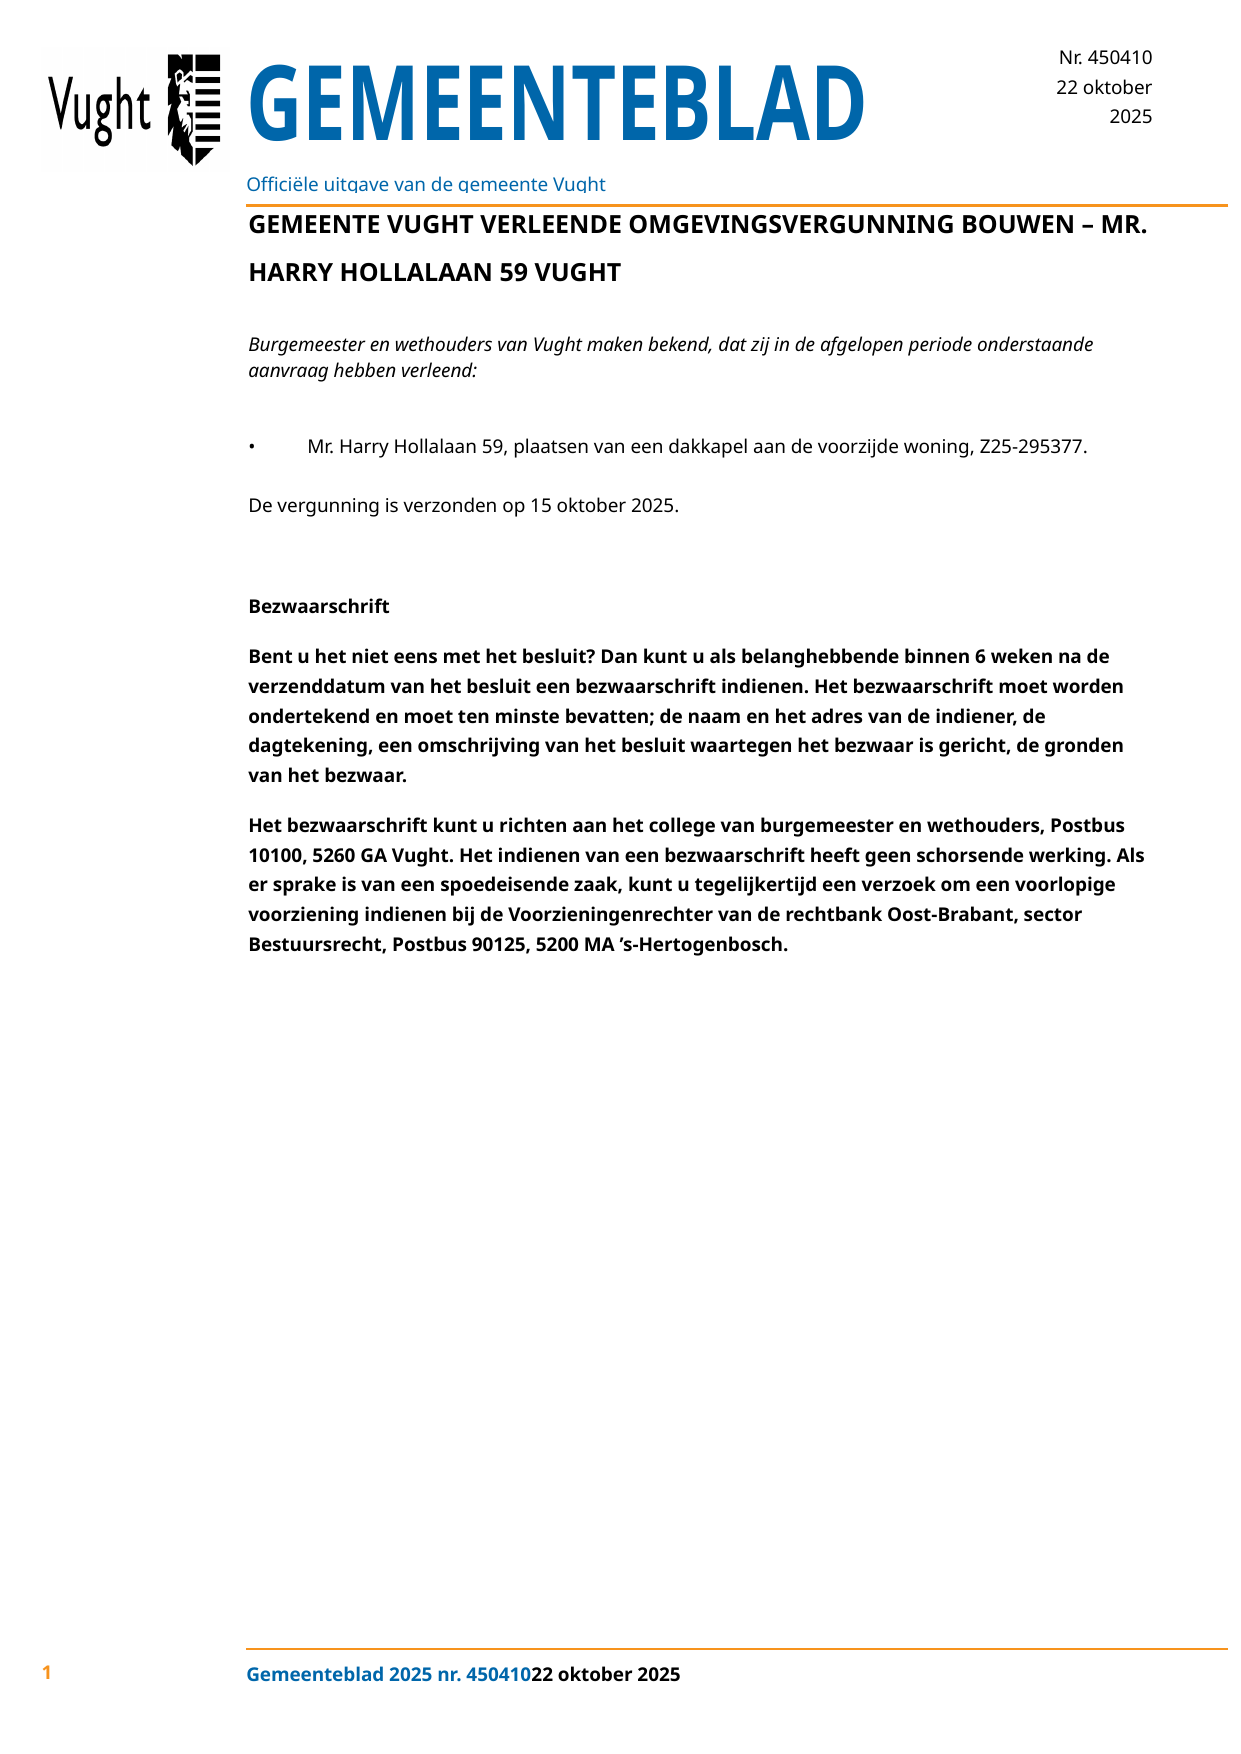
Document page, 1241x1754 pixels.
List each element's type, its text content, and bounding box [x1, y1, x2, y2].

text Bent u het niet eens met het besluit? Dan kunt u als belanghebbende binnen 6 weken na de verzenddatum van het besluit een bezwaarschrift indienen. Het bezwaarschrift moet worden ondertekend en moet ten minste bevatten; de naam en het adres van de indiener, de dagtekening, een omschrijving van het besluit waartegen het bezwaar is gericht, de gronden van het bezwaar. [248, 644, 1152, 788]
text Bezwaarschrift [248, 593, 1152, 619]
list Mr. Harry Hollalaan 59, plaatsen van een dakkapel aan de voorzijde woning, Z25-295377. [248, 433, 1152, 459]
text Het bezwaarschrift kunt u richten aan het college van burgemeester en wethouders, Postbus 10100, 5260 GA Vught. Het indienen van een bezwaarschrift heeft geen schorsende werking. Als er sprake is van een spoedeisende zaak, kunt u tegelijkertijd een verzoek om een voorlopige voorziening indienen bij de Voorzieningenrechter van de rechtbank Oost-Brabant, sector Bestuursrecht, Postbus 90125, 5200 MA ’s-Hertogenbosch. [248, 812, 1152, 957]
text Burgemeester en wethouders van Vught maken bekend, dat zij in de afgelopen periode onderstaande aanvraag hebben verleend: [248, 331, 1152, 383]
text GEMEENTE VUGHT VERLEENDE OMGEVINGSVERGUNNING BOUWEN – MR. HARRY HOLLALAAN 59 VUGHT [248, 207, 1152, 288]
text De vergunning is verzonden op 15 oktober 2025. [248, 492, 1152, 518]
picture [41, 47, 231, 172]
